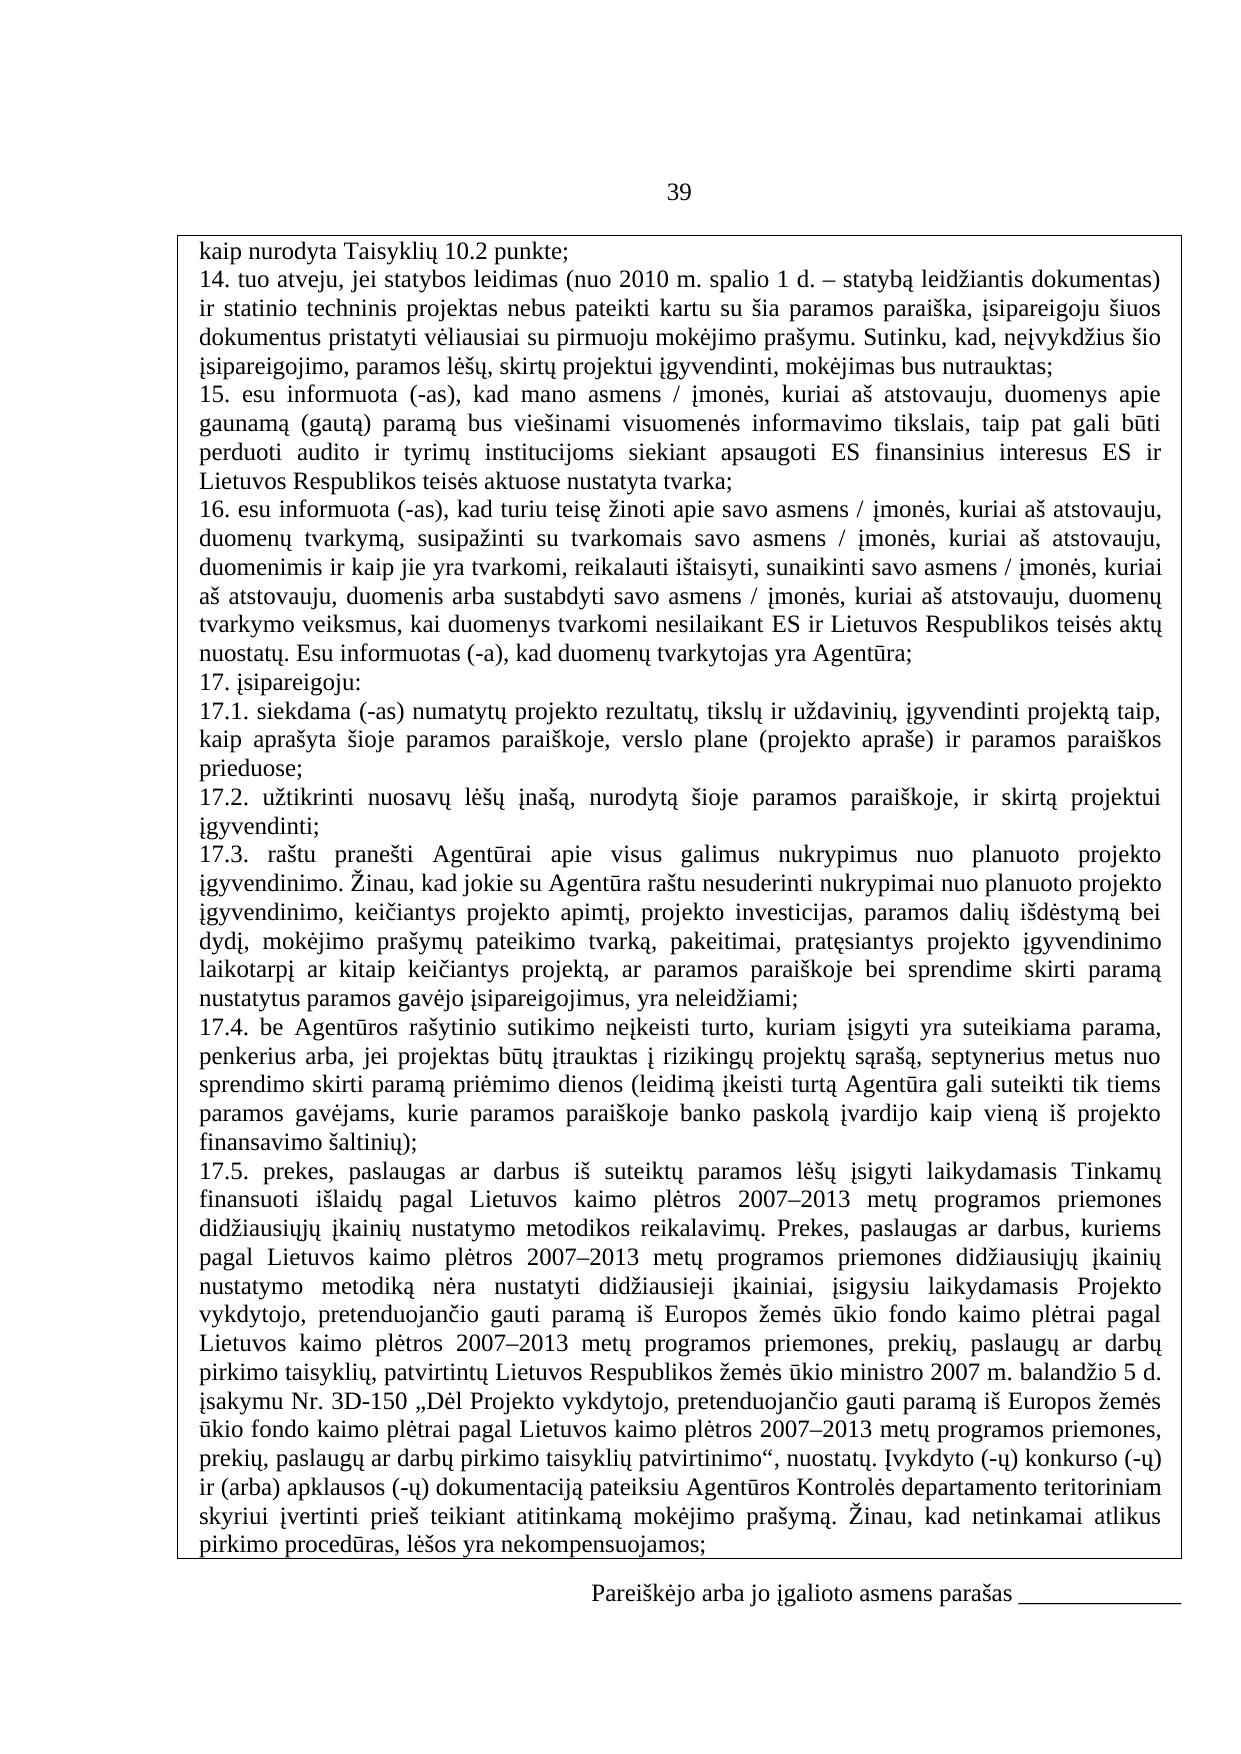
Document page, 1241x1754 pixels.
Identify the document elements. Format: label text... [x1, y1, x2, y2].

table_header kaip nurodyta Taisyklių 10.2 punkte; 14. tuo atveju, jei statybos leidimas (nuo 2010 m. spalio 1 d. – statybą leidžiantis dokumentas) ir statinio techninis projektas nebus pateikti kartu su šia paramos paraiška, įsipareigoju šiuos dokumentus pristatyti vėliausiai su pirmuoju mokėjimo prašymu. Sutinku, kad, neįvykdžius šio įsipareigojimo, paramos lėšų, skirtų projektui įgyvendinti, mokėjimas bus nutrauktas; 15. esu informuota (-as), kad mano asmens / įmonės, kuriai aš atstovauju, duomenys apie gaunamą (gautą) paramą bus viešinami visuomenės informavimo tikslais, taip pat gali būti perduoti audito ir tyrimų institucijoms siekiant apsaugoti ES finansinius interesus ES ir Lietuvos Respublikos teisės aktuose nustatyta tvarka; 16. esu informuota (-as), kad turiu teisę žinoti apie savo asmens / įmonės, kuriai aš atstovauju, duomenų tvarkymą, susipažinti su tvarkomais savo asmens / įmonės, kuriai aš atstovauju, duomenimis ir kaip jie yra tvarkomi, reikalauti ištaisyti, sunaikinti savo asmens / įmonės, kuriai aš atstovauju, duomenis arba sustabdyti savo asmens / įmonės, kuriai aš atstovauju, duomenų tvarkymo veiksmus, kai duomenys tvarkomi nesilaikant ES ir Lietuvos Respublikos teisės aktų nuostatų. Esu informuotas (-a), kad duomenų tvarkytojas yra Agentūra; 17. įsipareigoju: 17.1. siekdama (-as) numatytų projekto rezultatų, tikslų ir uždavinių, įgyvendinti projektą taip, kaip aprašyta šioje paramos paraiškoje, verslo plane (projekto apraše) ir paramos paraiškos prieduose; 17.2. užtikrinti nuosavų lėšų įnašą, nurodytą šioje paramos paraiškoje, ir skirtą projektui įgyvendinti; 17.3. raštu pranešti Agentūrai apie visus galimus nukrypimus nuo planuoto projekto įgyvendinimo. Žinau, kad jokie su Agentūra raštu nesuderinti nukrypimai nuo planuoto projekto įgyvendinimo, keičiantys projekto apimtį, projekto investicijas, paramos dalių išdėstymą bei dydį, mokėjimo prašymų pateikimo tvarką, pakeitimai, pratęsiantys projekto įgyvendinimo laikotarpį ar kitaip keičiantys projektą, ar paramos paraiškoje bei sprendime skirti paramą nustatytus paramos gavėjo įsipareigojimus, yra neleidžiami; 17.4. be Agentūros rašytinio sutikimo neįkeisti turto, kuriam įsigyti yra suteikiama parama, penkerius arba, jei projektas būtų įtrauktas į rizikingų projektų sąrašą, septynerius metus nuo sprendimo skirti paramą priėmimo dienos (leidimą įkeisti turtą Agentūra gali suteikti tik tiems paramos gavėjams, kurie paramos paraiškoje banko paskolą įvardijo kaip vieną iš projekto finansavimo šaltinių); 17.5. prekes, paslaugas ar darbus iš suteiktų paramos lėšų įsigyti laikydamasis Tinkamų finansuoti išlaidų pagal Lietuvos kaimo plėtros 2007–2013 metų programos priemones didžiausiųjų įkainių nustatymo metodikos reikalavimų. Prekes, paslaugas ar darbus, kuriems pagal Lietuvos kaimo plėtros 2007–2013 metų programos priemones didžiausiųjų įkainių nustatymo metodiką nėra nustatyti didžiausieji įkainiai, įsigysiu laikydamasis Projekto vykdytojo, pretenduojančio gauti paramą iš Europos žemės ūkio fondo kaimo plėtrai pagal Lietuvos kaimo plėtros 2007–2013 metų programos priemones, prekių, paslaugų ar darbų pirkimo taisyklių, patvirtintų Lietuvos Respublikos žemės ūkio ministro 2007 m. balandžio 5 d. įsakymu Nr. 3D-150 „Dėl Projekto vykdytojo, pretenduojančio gauti paramą iš Europos žemės ūkio fondo kaimo plėtrai pagal Lietuvos kaimo plėtros 2007–2013 metų programos priemones, prekių, paslaugų ar darbų pirkimo taisyklių patvirtinimo“, nuostatų. Įvykdyto (-ų) konkurso (-ų) ir (arba) apklausos (-ų) dokumentaciją pateiksiu Agentūros Kontrolės departamento teritoriniam skyriui įvertinti prieš teikiant atitinkamą mokėjimo prašymą. Žinau, kad netinkamai atlikus pirkimo procedūras, lėšos yra nekompensuojamos; [178, 236, 1181, 1558]
